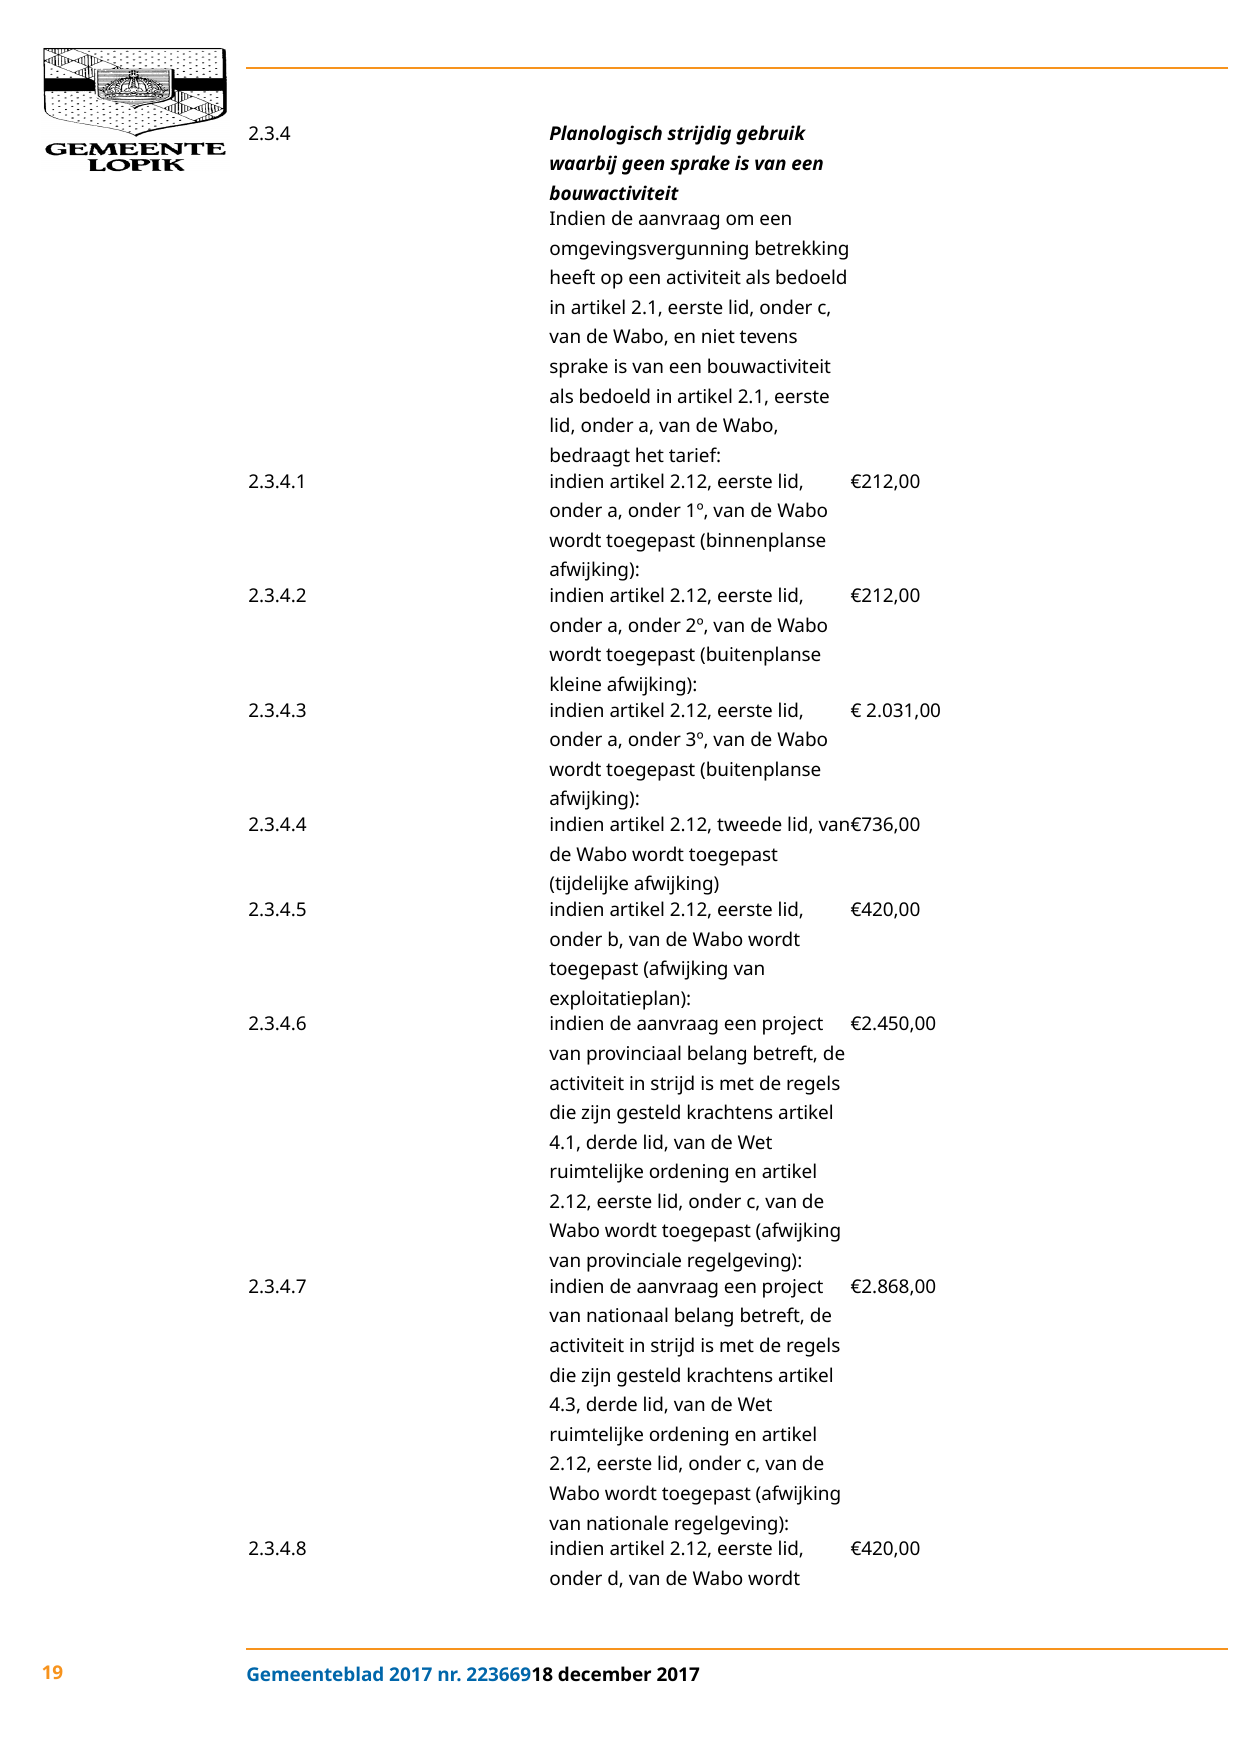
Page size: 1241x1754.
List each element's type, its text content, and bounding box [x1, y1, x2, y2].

table_cell indien de aanvraag een project van provinciaal belang betreft, de activiteit in strijd is met de regels die zijn gesteld krachtens artikel 4.1, derde lid, van de Wet ruimtelijke ordening en artikel 2.12, eerste lid, onder c, van de Wabo wordt toegepast (afwijking van provinciale regelgeving): [549, 1011, 850, 1273]
table_cell [850, 121, 1152, 205]
table_cell indien artikel 2.12, eerste lid, onder a, onder 2º, van de Wabo wordt toegepast (buitenplanse kleine afwijking): [549, 582, 850, 697]
table_cell €736,00 [850, 811, 1152, 896]
table_cell 2.3.4.6 [248, 1011, 549, 1273]
table_cell 2.3.4.2 [248, 582, 549, 697]
table_cell €2.868,00 [850, 1273, 1152, 1535]
table_cell indien de aanvraag een project van nationaal belang betreft, de activiteit in strijd is met de regels die zijn gesteld krachtens artikel 4.3, derde lid, van de Wet ruimtelijke ordening en artikel 2.12, eerste lid, onder c, van de Wabo wordt toegepast (afwijking van nationale regelgeving): [549, 1273, 850, 1535]
table_cell 2.3.4.3 [248, 697, 549, 811]
table_cell indien artikel 2.12, eerste lid, onder d, van de Wabo wordt [549, 1535, 850, 1591]
table_cell indien artikel 2.12, eerste lid, onder a, onder 3º, van de Wabo wordt toegepast (buitenplanse afwijking): [549, 697, 850, 811]
table_cell €420,00 [850, 896, 1152, 1011]
table_cell €420,00 [850, 1535, 1152, 1591]
table_cell 2.3.4.4 [248, 811, 549, 896]
table_cell 2.3.4.5 [248, 896, 549, 1011]
table_cell indien artikel 2.12, tweede lid, van de Wabo wordt toegepast (tijdelijke afwijking) [549, 811, 850, 896]
table_cell [850, 95, 1152, 121]
table_cell [248, 95, 549, 121]
table_cell € 2.031,00 [850, 697, 1152, 811]
table_cell indien artikel 2.12, eerste lid, onder a, onder 1º, van de Wabo wordt toegepast (binnenplanse afwijking): [549, 468, 850, 582]
picture [41, 47, 231, 172]
table_cell Planologisch strijdig gebruik waarbij geen sprake is van een bouwactiviteit [549, 121, 850, 205]
table_cell indien artikel 2.12, eerste lid, onder b, van de Wabo wordt toegepast (afwijking van exploitatieplan): [549, 896, 850, 1011]
table_cell [850, 205, 1152, 468]
table_cell €2.450,00 [850, 1011, 1152, 1273]
table_cell 2.3.4.8 [248, 1535, 549, 1591]
table_cell [549, 95, 850, 121]
table_cell €212,00 [850, 582, 1152, 697]
table_cell €212,00 [850, 468, 1152, 582]
table_cell 2.3.4 [248, 121, 549, 205]
table_cell [248, 205, 549, 468]
table_cell 2.3.4.1 [248, 468, 549, 582]
table_cell Indien de aanvraag om een omgevingsvergunning betrekking heeft op een activiteit als bedoeld in artikel 2.1, eerste lid, onder c, van de Wabo, en niet tevens sprake is van een bouwactiviteit als bedoeld in artikel 2.1, eerste lid, onder a, van de Wabo, bedraagt het tarief: [549, 205, 850, 468]
table_cell 2.3.4.7 [248, 1273, 549, 1535]
